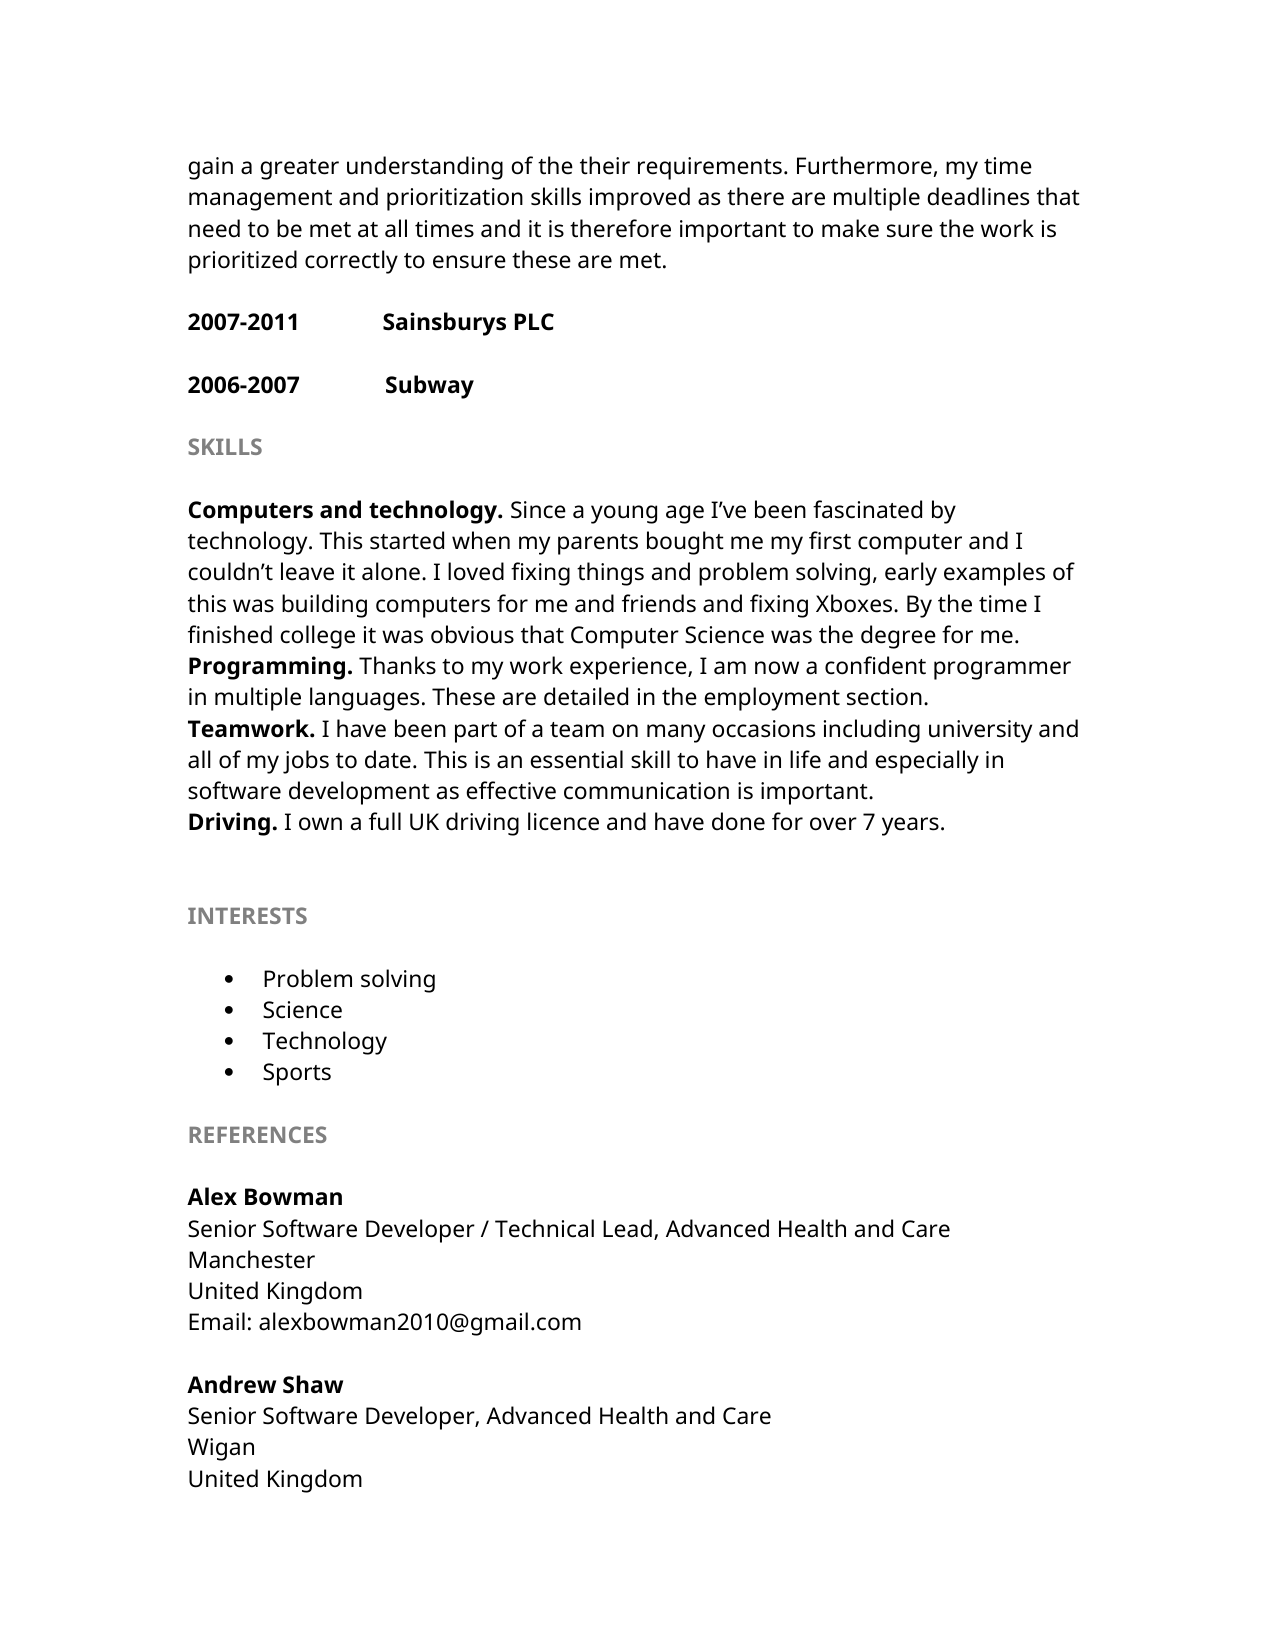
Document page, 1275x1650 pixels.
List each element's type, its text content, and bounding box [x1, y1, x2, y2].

text Manchester [187, 1244, 1087, 1275]
subtitle REFERENCES [187, 1119, 1087, 1150]
text Driving. I own a full UK driving licence and have done for over 7 years. [187, 806, 1087, 837]
text gain a greater understanding of the their requirements. Furthermore, my time management and prioritization skills improved as there are multiple deadlines that need to be met at all times and it is therefore important to make sure the work is prioritized correctly to ensure these are met. [187, 150, 1087, 275]
text United Kingdom [187, 1275, 1087, 1306]
list Problem solving [225, 962, 1087, 994]
text 2006-2007 Subway [187, 369, 1087, 400]
subtitle INTERESTS [187, 900, 1087, 931]
text Andrew Shaw [187, 1369, 1087, 1400]
text Programming. Thanks to my work experience, I am now a confident programmer in multiple languages. These are detailed in the employment section. [187, 650, 1087, 712]
text United Kingdom [187, 1462, 1087, 1494]
text Teamwork. I have been part of a team on many occasions including university and all of my jobs to date. This is an essential skill to have in life and especially in software development as effective communication is important. [187, 712, 1087, 806]
text Computers and technology. Since a young age I’ve been fascinated by technology. This started when my parents bought me my first computer and I couldn’t leave it alone. I loved fixing things and problem solving, early examples of this was building computers for me and friends and fixing Xboxes. By the time I finished college it was obvious that Computer Science was the degree for me. [187, 494, 1087, 650]
text Senior Software Developer / Technical Lead, Advanced Health and Care [187, 1212, 1087, 1244]
text Alex Bowman [187, 1181, 1087, 1212]
text Email: alexbowman2010@gmail.com [187, 1306, 1087, 1337]
subtitle Skills [187, 431, 1087, 462]
text 2007-2011 Sainsburys PLC [187, 306, 1087, 337]
text Wigan [187, 1431, 1087, 1462]
list Technology [225, 1025, 1087, 1056]
list Sports [225, 1056, 1087, 1087]
list Science [225, 994, 1087, 1025]
text Senior Software Developer, Advanced Health and Care [187, 1400, 1087, 1431]
